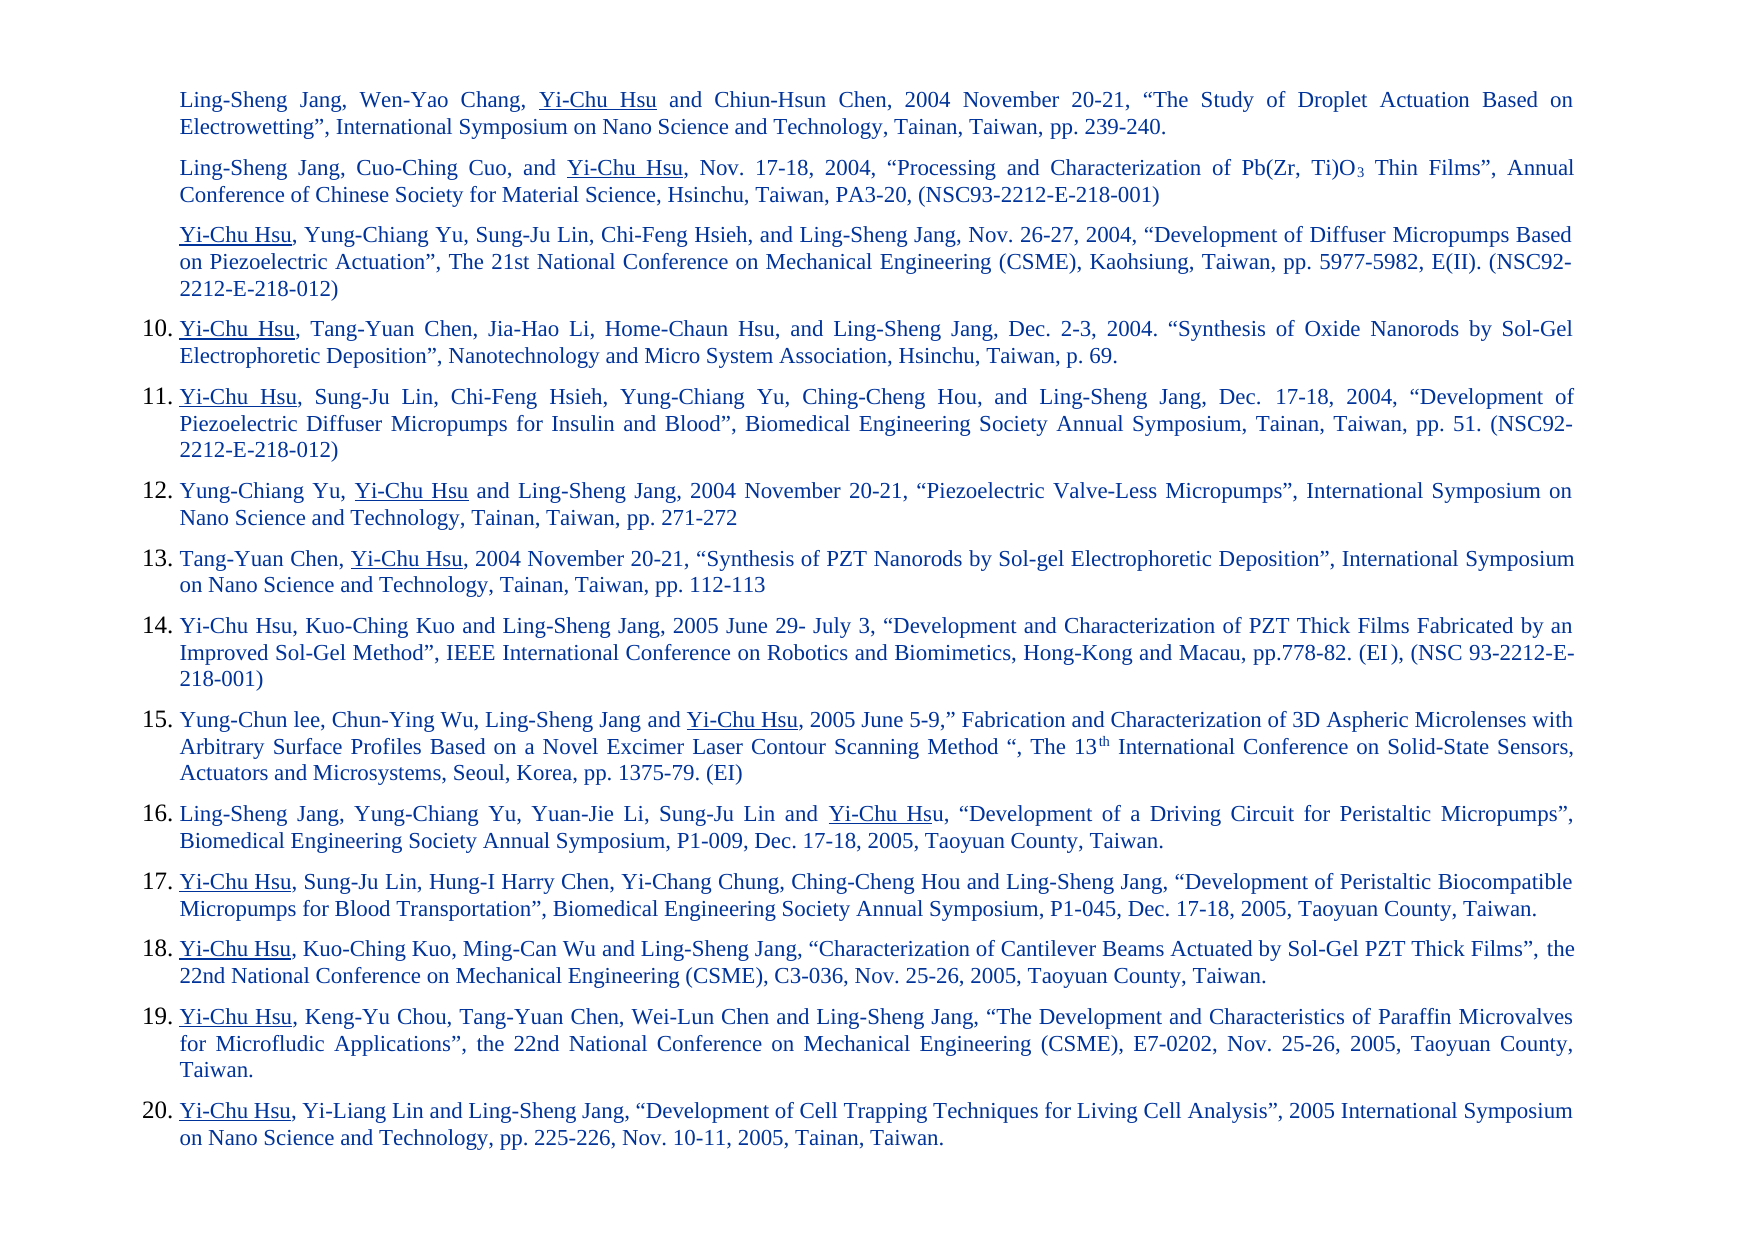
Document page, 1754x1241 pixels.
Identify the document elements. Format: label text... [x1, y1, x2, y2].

table_cell Ling-Sheng Jang, Wen-Yao Chang, Yi-Chu Hsu and Chiun-Hsun Chen, 2004 November 20-21, “The Study of Droplet Actuation Based on Electrowetting”, International Symposium on Nano Science and Technology, Tainan, Taiwan, pp. 239-240. Ling-Sheng Jang, Cuo-Ching Cuo, and Yi-Chu Hsu, Nov. 17-18, 2004, “Processing and Characterization of Pb(Zr, Ti)O3 Thin Films”, Annual Conference of Chinese Society for Material Science, Hsinchu, Taiwan, PA3-20, (NSC93-2212-E-218-001) Yi-Chu Hsu, Yung-Chiang Yu, Sung-Ju Lin, Chi-Feng Hsieh, and Ling-Sheng Jang, Nov. 26-27, 2004, “Development of Diffuser Micropumps Based on Piezoelectric Actuation”, The 21st National Conference on Mechanical Engineering (CSME), Kaohsiung, Taiwan, pp. 5977-5982, E(II). (NSC92-2212-E-218-012) Yi-Chu Hsu, Tang-Yuan Chen, Jia-Hao Li, Home-Chaun Hsu, and Ling-Sheng Jang, Dec. 2-3, 2004. “Synthesis of Oxide Nanorods by Sol-Gel Electrophoretic Deposition”, Nanotechnology and Micro System Association, Hsinchu, Taiwan, p. 69. Yi-Chu Hsu, Sung-Ju Lin, Chi-Feng Hsieh, Yung-Chiang Yu, Ching-Cheng Hou, and Ling-Sheng Jang, Dec. 17-18, 2004, “Development of Piezoelectric Diffuser Micropumps for Insulin and Blood”, Biomedical Engineering Society Annual Symposium, Tainan, Taiwan, pp. 51. (NSC92-2212-E-218-012) Yung-Chiang Yu, Yi-Chu Hsu and Ling-Sheng Jang, 2004 November 20-21, “Piezoelectric Valve-Less Micropumps”, International Symposium on Nano Science and Technology, Tainan, Taiwan, pp. 271-272 Tang-Yuan Chen, Yi-Chu Hsu, 2004 November 20-21, “Synthesis of PZT Nanorods by Sol-gel Electrophoretic Deposition”, International Symposium on Nano Science and Technology, Tainan, Taiwan, pp. 112-113 Yi-Chu Hsu, Kuo-Ching Kuo and Ling-Sheng Jang, 2005 June 29- July 3, “Development and Characterization of PZT Thick Films Fabricated by an Improved Sol-Gel Method”, IEEE International Conference on Robotics and Biomimetics, Hong-Kong and Macau, pp.778-82. (EI), (NSC 93-2212-E-218-001) Yung-Chun lee, Chun-Ying Wu, Ling-Sheng Jang and Yi-Chu Hsu, 2005 June 5-9,” Fabrication and Characterization of 3D Aspheric Microlenses with Arbitrary Surface Profiles Based on a Novel Excimer Laser Contour Scanning Method “, The 13th International Conference on Solid-State Sensors, Actuators and Microsystems, Seoul, Korea, pp. 1375-79. (EI) Ling-Sheng Jang, Yung-Chiang Yu, Yuan-Jie Li, Sung-Ju Lin and Yi-Chu Hsu, “Development of a Driving Circuit for Peristaltic Micropumps”, Biomedical Engineering Society Annual Symposium, P1-009, Dec. 17-18, 2005, Taoyuan County, Taiwan. Yi-Chu Hsu, Sung-Ju Lin, Hung-I Harry Chen, Yi-Chang Chung, Ching-Cheng Hou and Ling-Sheng Jang, “Development of Peristaltic Biocompatible Micropumps for Blood Transportation”, Biomedical Engineering Society Annual Symposium, P1-045, Dec. 17-18, 2005, Taoyuan County, Taiwan. Yi-Chu Hsu, Kuo-Ching Kuo, Ming-Can Wu and Ling-Sheng Jang, “Characterization of Cantilever Beams Actuated by Sol-Gel PZT Thick Films”, the 22nd National Conference on Mechanical Engineering (CSME), C3-036, Nov. 25-26, 2005, Taoyuan County, Taiwan. Yi-Chu Hsu, Keng-Yu Chou, Tang-Yuan Chen, Wei-Lun Chen and Ling-Sheng Jang, “The Development and Characteristics of Paraffin Microvalves for Microfludic Applications”, the 22nd National Conference on Mechanical Engineering (CSME), E7-0202, Nov. 25-26, 2005, Taoyuan County, Taiwan. Yi-Chu Hsu, Yi-Liang Lin and Ling-Sheng Jang, “Development of Cell Trapping Techniques for Living Cell Analysis”, 2005 International Symposium on Nano Science and Technology, pp. 225-226, Nov. 10-11, 2005, Tainan, Taiwan. [176, 75, 1578, 1159]
